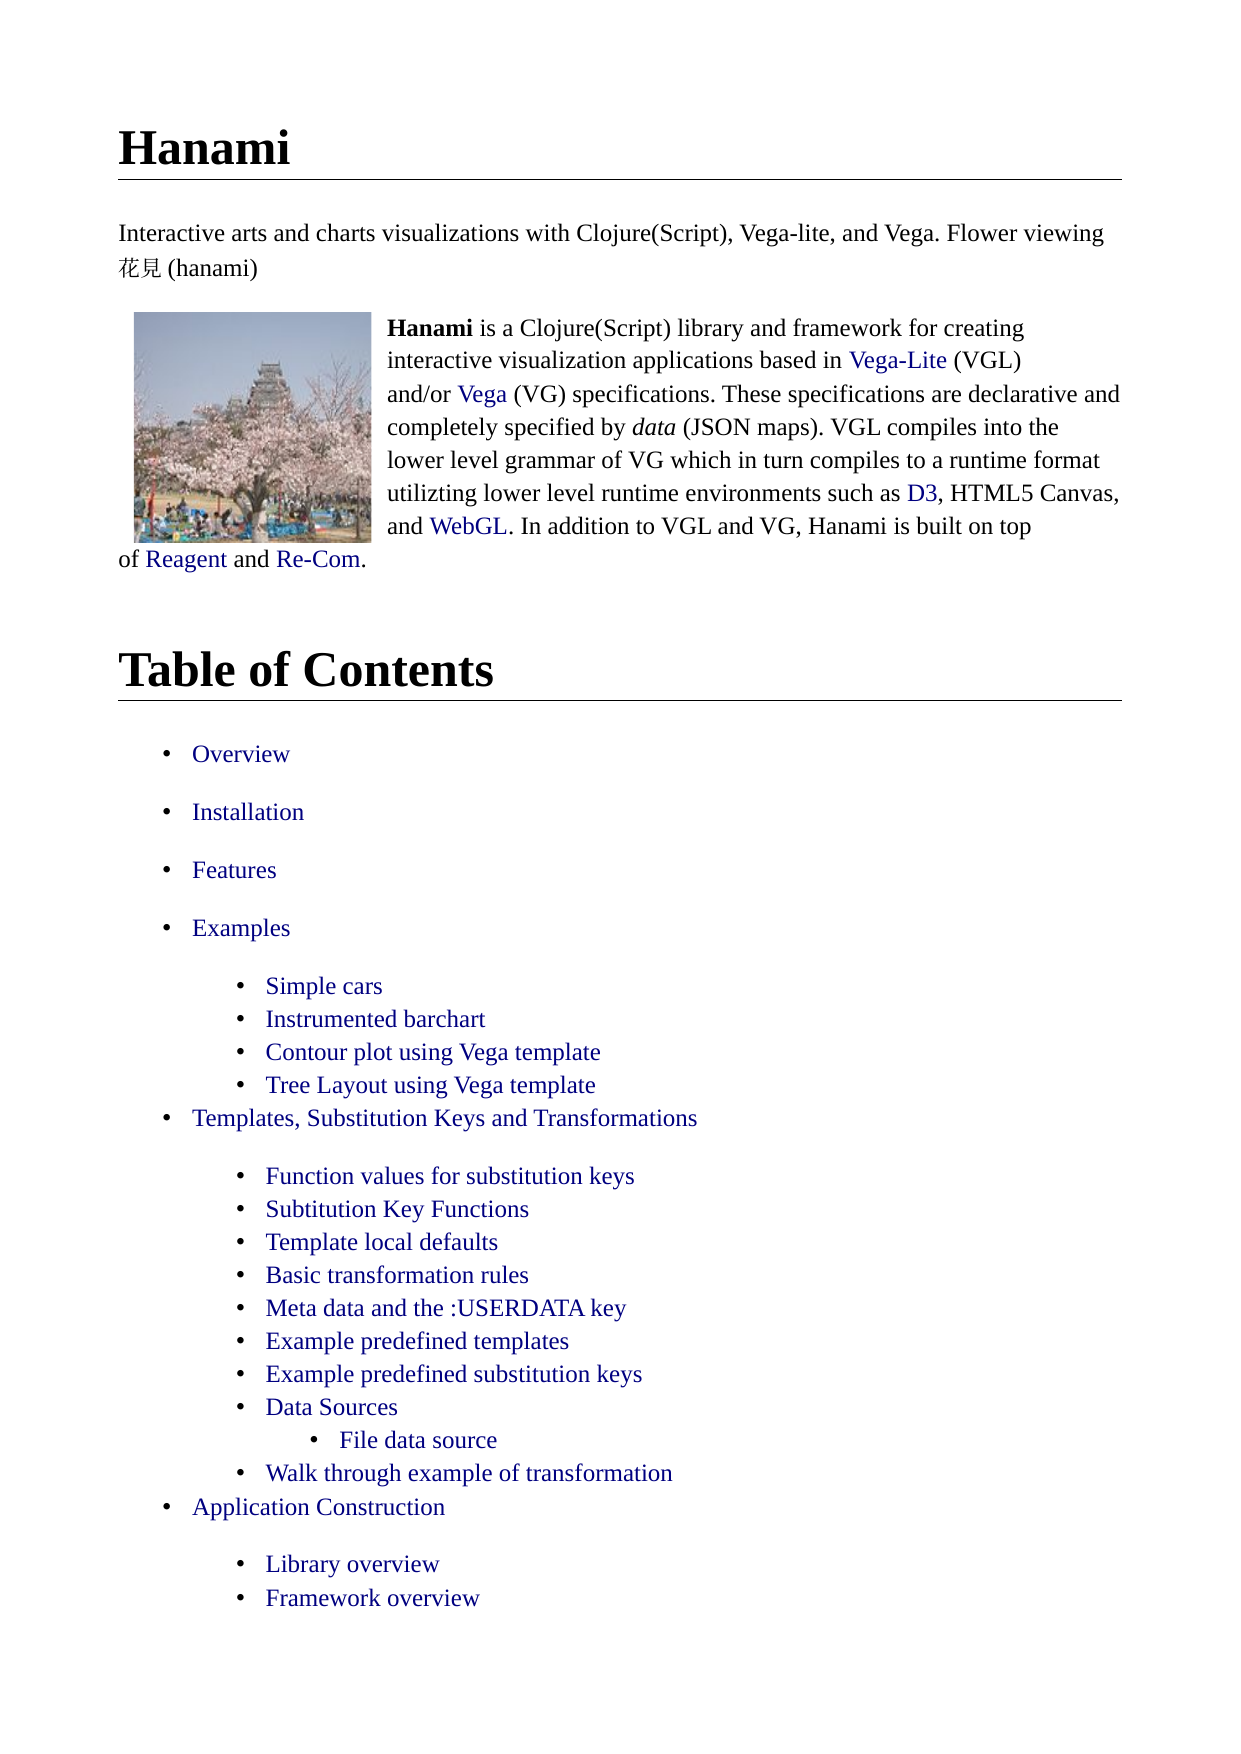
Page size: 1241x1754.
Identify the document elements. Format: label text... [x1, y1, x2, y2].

list Installation [162, 797, 1122, 826]
list File data source [309, 1426, 1122, 1454]
list Framework overview [236, 1583, 1122, 1611]
list Overview [162, 739, 1122, 768]
text Hanami is a Clojure(Script) library and framework for creating interactive visualization applications based in Vega-Lite (VGL) and/or Vega (VG) specifications. These specifications are declarative and completely specified by data (JSON maps). VGL compiles into the lower level grammar of VG which in turn compiles to a runtime format utilizting lower level runtime environments such as D3, HTML5 Canvas, and WebGL. In addition to VGL and VG, Hanami is built on top of Reagent and Re-Com. [118, 313, 1122, 572]
picture [133, 312, 372, 543]
list Simple cars [236, 971, 1122, 1000]
list Contour plot using Vega template [236, 1037, 1122, 1066]
list Example predefined templates [236, 1326, 1122, 1355]
list Basic transformation rules [236, 1260, 1122, 1289]
list Library overview [236, 1549, 1122, 1578]
list Function values for substitution keys [236, 1161, 1122, 1190]
subtitle Table of Contents [118, 639, 1122, 700]
list Application Construction [162, 1492, 1122, 1520]
list Example predefined substitution keys [236, 1359, 1122, 1388]
list Walk through example of transformation [236, 1458, 1122, 1487]
text Interactive arts and charts visualizations with Clojure(Script), Vega-lite, and Vega. Flower viewing 花見 (hanami) [118, 218, 1122, 283]
list Tree Layout using Vega template [236, 1070, 1122, 1099]
list Instrumented barchart [236, 1004, 1122, 1033]
list Subtitution Key Functions [236, 1194, 1122, 1223]
list Template local defaults [236, 1227, 1122, 1256]
list Examples [162, 913, 1122, 942]
list Features [162, 855, 1122, 884]
list Templates, Substitution Keys and Transformations [162, 1103, 1122, 1132]
list Meta data and the :USERDATA key [236, 1293, 1122, 1322]
subtitle Hanami [118, 118, 1122, 179]
list Data Sources [236, 1392, 1122, 1421]
